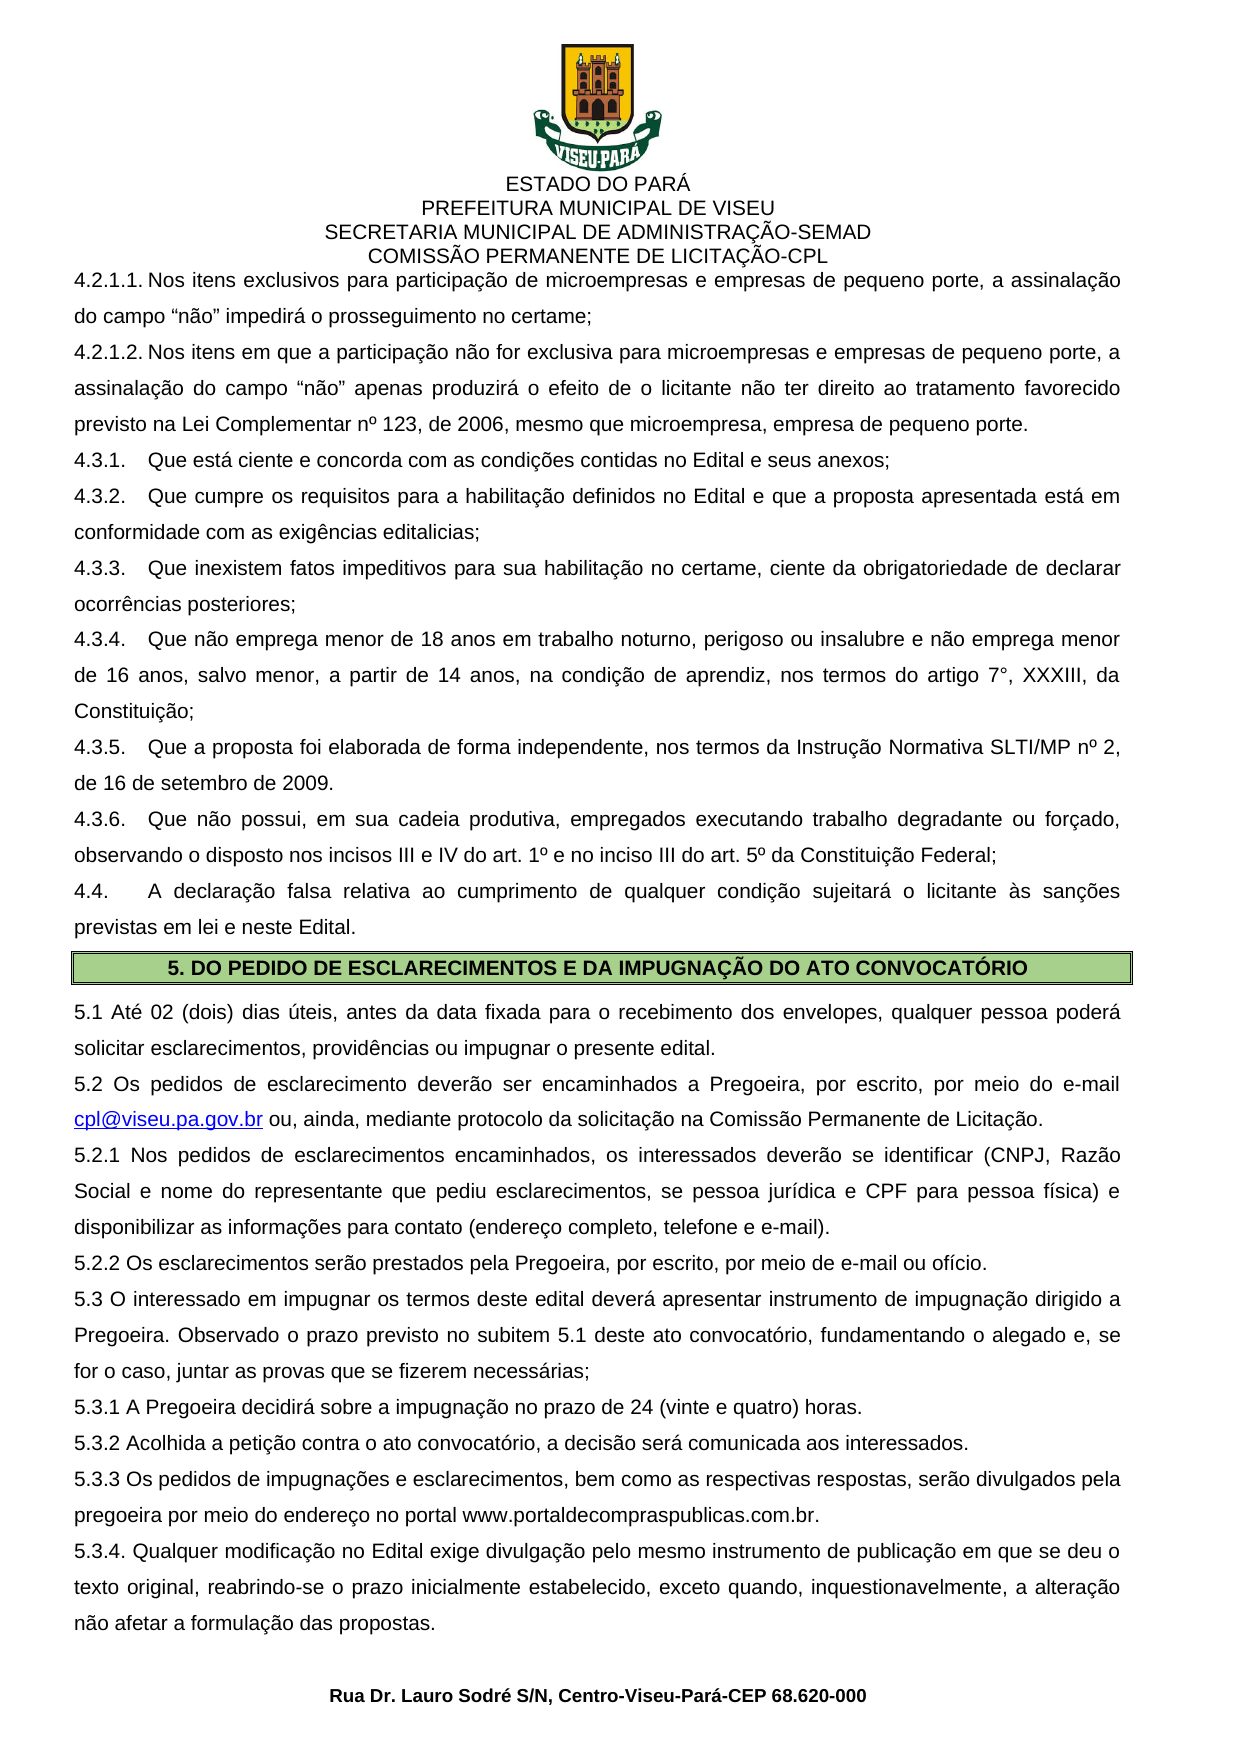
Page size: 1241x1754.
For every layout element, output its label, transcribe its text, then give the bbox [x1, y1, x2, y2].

text 4.3.2. Que cumpre os requisitos para a habilitação definidos no Edital e que a proposta apresentada está em conformidade com as exigências editalicias; [74, 483, 1122, 543]
text 4.2.1.1. Nos itens exclusivos para participação de microempresas e empresas de pequeno porte, a assinalação do campo “não” impedirá o prosseguimento no certame; [74, 268, 1122, 328]
text 4.3.5. Que a proposta foi elaborada de forma independente, nos termos da Instrução Normativa SLTI/MP nº 2, de 16 de setembro de 2009. [74, 735, 1122, 795]
text 5.1 Até 02 (dois) dias úteis, antes da data fixada para o recebimento dos envelopes, qualquer pessoa poderá solicitar esclarecimentos, providências ou impugnar o presente edital. [74, 999, 1122, 1059]
text 4.3.1. Que está ciente e concorda com as condições contidas no Edital e seus anexos; [74, 448, 1122, 472]
text 5.2.2 Os esclarecimentos serão prestados pela Pregoeira, por escrito, por meio de e-mail ou ofício. [74, 1251, 1122, 1275]
text 4.4. A declaração falsa relativa ao cumprimento de qualquer condição sujeitará o licitante às sanções previstas em lei e neste Edital. [74, 879, 1122, 939]
text 5.3.2 Acolhida a petição contra o ato convocatório, a decisão será comunicada aos interessados. [74, 1431, 1122, 1455]
text 5.3.1 A Pregoeira decidirá sobre a impugnação no prazo de 24 (vinte e quatro) horas. [74, 1395, 1122, 1419]
text 5.2.1 Nos pedidos de esclarecimentos encaminhados, os interessados deverão se identificar (CNPJ, Razão Social e nome do representante que pediu esclarecimentos, se pessoa jurídica e CPF para pessoa física) e disponibilizar as informações para contato (endereço completo, telefone e e-mail). [74, 1143, 1122, 1239]
text 5.3 O interessado em impugnar os termos deste edital deverá apresentar instrumento de impugnação dirigido a Pregoeira. Observado o prazo previsto no subitem 5.1 deste ato convocatório, fundamentando o alegado e, se for o caso, juntar as provas que se fizerem necessárias; [74, 1287, 1122, 1383]
text 5.3.4. Qualquer modificação no Edital exige divulgação pelo mesmo instrumento de publicação em que se deu o texto original, reabrindo-se o prazo inicialmente estabelecido, exceto quando, inquestionavelmente, a alteração não afetar a formulação das propostas. [74, 1538, 1122, 1634]
text 4.3.3. Que inexistem fatos impeditivos para sua habilitação no certame, ciente da obrigatoriedade de declarar ocorrências posteriores; [74, 555, 1122, 615]
text 5.2 Os pedidos de esclarecimento deverão ser encaminhados a Pregoeira, por escrito, por meio do e-mail cpl@viseu.pa.gov.br ou, ainda, mediante protocolo da solicitação na Comissão Permanente de Licitação. [74, 1071, 1122, 1131]
text 4.2.1.2. Nos itens em que a participação não for exclusiva para microempresas e empresas de pequeno porte, a assinalação do campo “não” apenas produzirá o efeito de o licitante não ter direito ao tratamento favorecido previsto na Lei Complementar nº 123, de 2006, mesmo que microempresa, empresa de pequeno porte. [74, 340, 1122, 436]
text 4.3.6. Que não possui, em sua cadeia produtiva, empregados executando trabalho degradante ou forçado, observando o disposto nos incisos III e IV do art. 1º e no inciso III do art. 5º da Constituição Federal; [74, 807, 1122, 867]
text 5. DO PEDIDO DE ESCLARECIMENTOS E DA IMPUGNAÇÃO DO ATO CONVOCATÓRIO [74, 954, 1130, 982]
text 4.3.4. Que não emprega menor de 18 anos em trabalho noturno, perigoso ou insalubre e não emprega menor de 16 anos, salvo menor, a partir de 14 anos, na condição de aprendiz, nos termos do artigo 7°, XXXIII, da Constituição; [74, 627, 1122, 723]
picture [533, 44, 663, 172]
text 5.3.3 Os pedidos de impugnações e esclarecimentos, bem como as respectivas respostas, serão divulgados pela pregoeira por meio do endereço no portal www.portaldecompraspublicas.com.br. [74, 1467, 1122, 1527]
